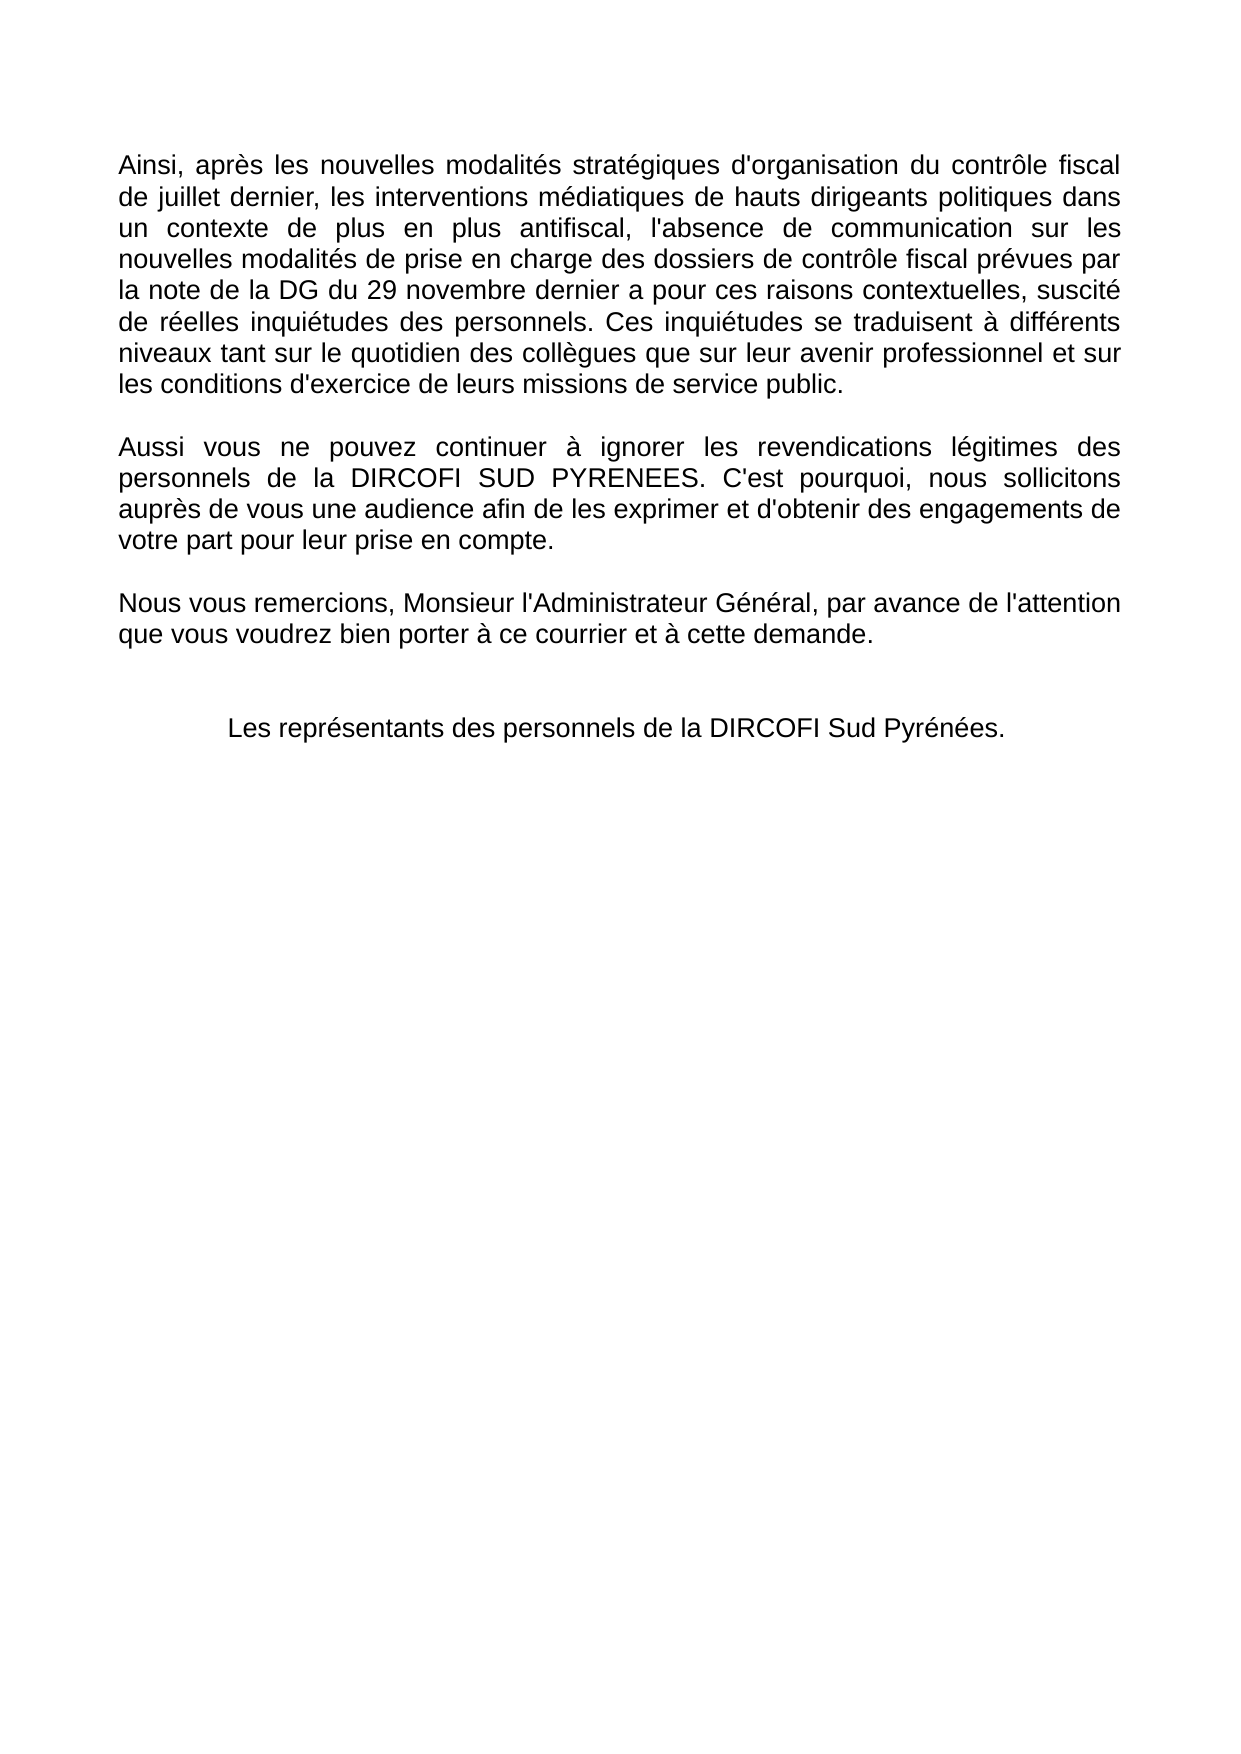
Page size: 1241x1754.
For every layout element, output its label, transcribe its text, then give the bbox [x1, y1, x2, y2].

text Nous vous remercions, Monsieur l'Administrateur Général, par avance de l'attention que vous voudrez bien porter à ce courrier et à cette demande. [118, 587, 1122, 649]
text Aussi vous ne pouvez continuer à ignorer les revendications légitimes des personnels de la DIRCOFI SUD PYRENEES. C'est pourquoi, nous sollicitons auprès de vous une audience afin de les exprimer et d'obtenir des engagements de votre part pour leur prise en compte. [118, 431, 1122, 556]
text Ainsi, après les nouvelles modalités stratégiques d'organisation du contrôle fiscal de juillet dernier, les interventions médiatiques de hauts dirigeants politiques dans un contexte de plus en plus antifiscal, l'absence de communication sur les nouvelles modalités de prise en charge des dossiers de contrôle fiscal prévues par la note de la DG du 29 novembre dernier a pour ces raisons contextuelles, suscité de réelles inquiétudes des personnels. Ces inquiétudes se traduisent à différents niveaux tant sur le quotidien des collègues que sur leur avenir professionnel et sur les conditions d'exercice de leurs missions de service public. [118, 149, 1122, 399]
text Les représentants des personnels de la DIRCOFI Sud Pyrénées. [118, 712, 1122, 743]
